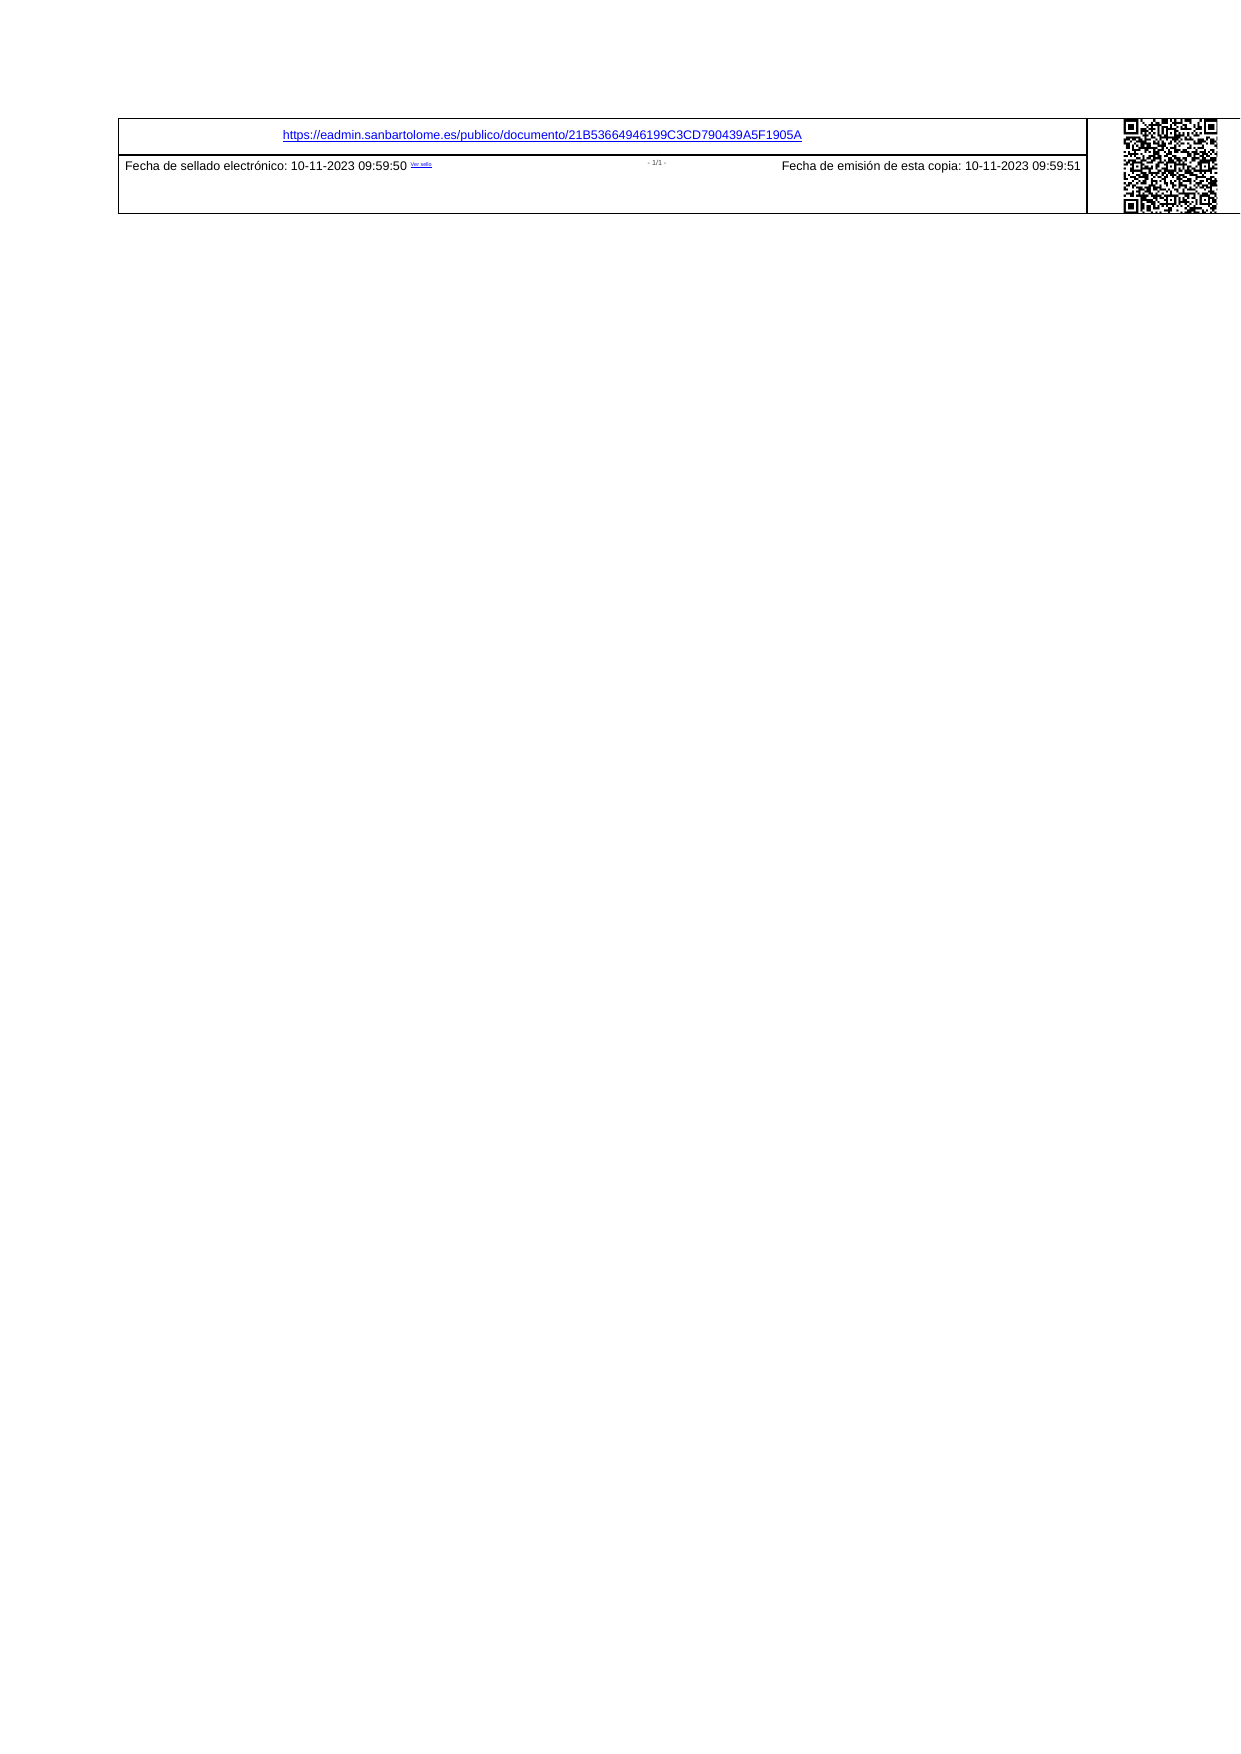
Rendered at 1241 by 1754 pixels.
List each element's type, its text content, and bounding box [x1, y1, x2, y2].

table_header [1218, 119, 1240, 213]
table_cell Fecha de sellado electrónico: 10-11-2023 09:59:50 Ver sello - 1/1 - Fecha de emisión de esta copia: 10-11-2023 09:59:51 [119, 156, 1086, 213]
table_header [1088, 119, 1123, 213]
table_cell https://eadmin.sanbartolome.es/publico/documento/21B53664946199C3CD790439A5F1905A [119, 119, 1086, 154]
